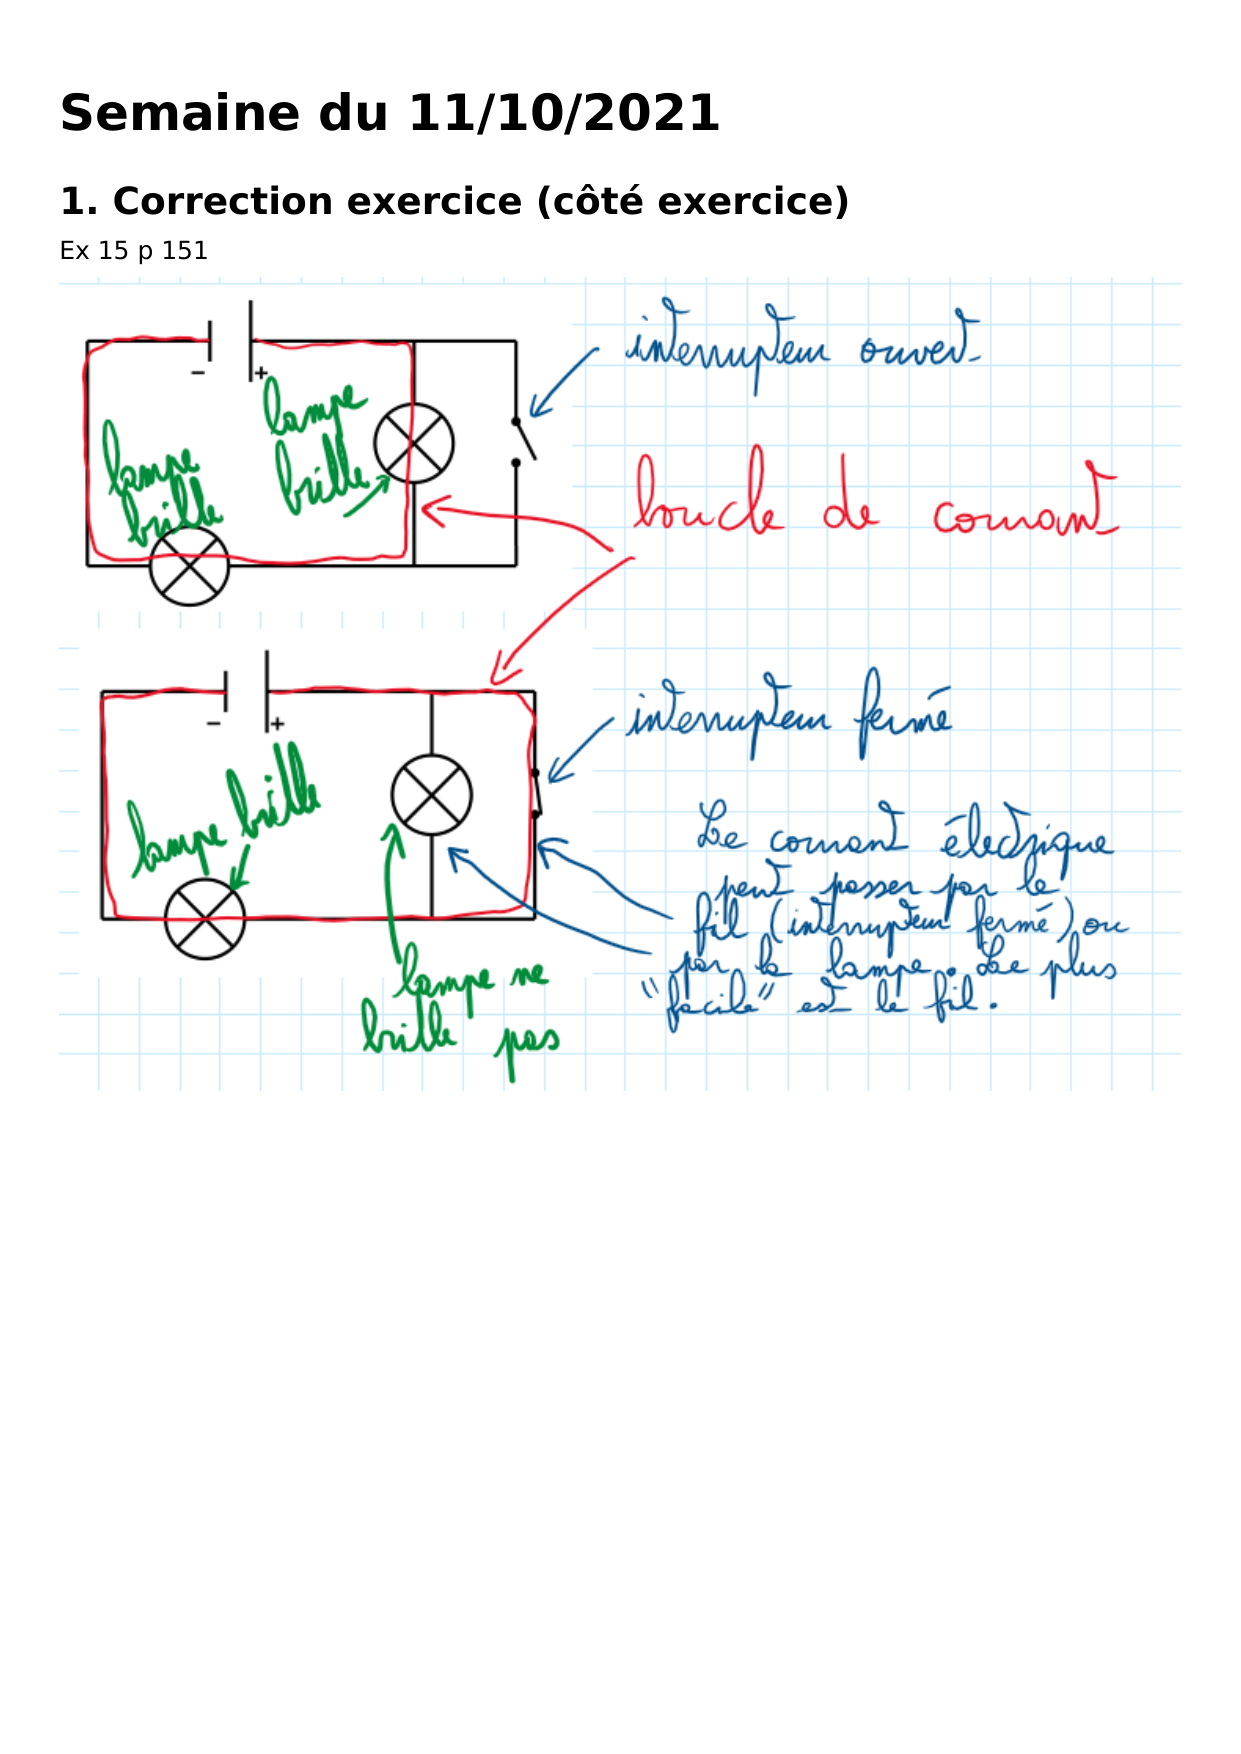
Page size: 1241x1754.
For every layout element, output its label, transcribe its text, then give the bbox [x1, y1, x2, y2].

text Ex 15 p 151 [59, 236, 1181, 265]
picture [59, 277, 1182, 1091]
subtitle Semaine du 11/10/2021 [59, 84, 1181, 142]
subtitle 1. Correction exercice (côté exercice) [59, 180, 1181, 223]
